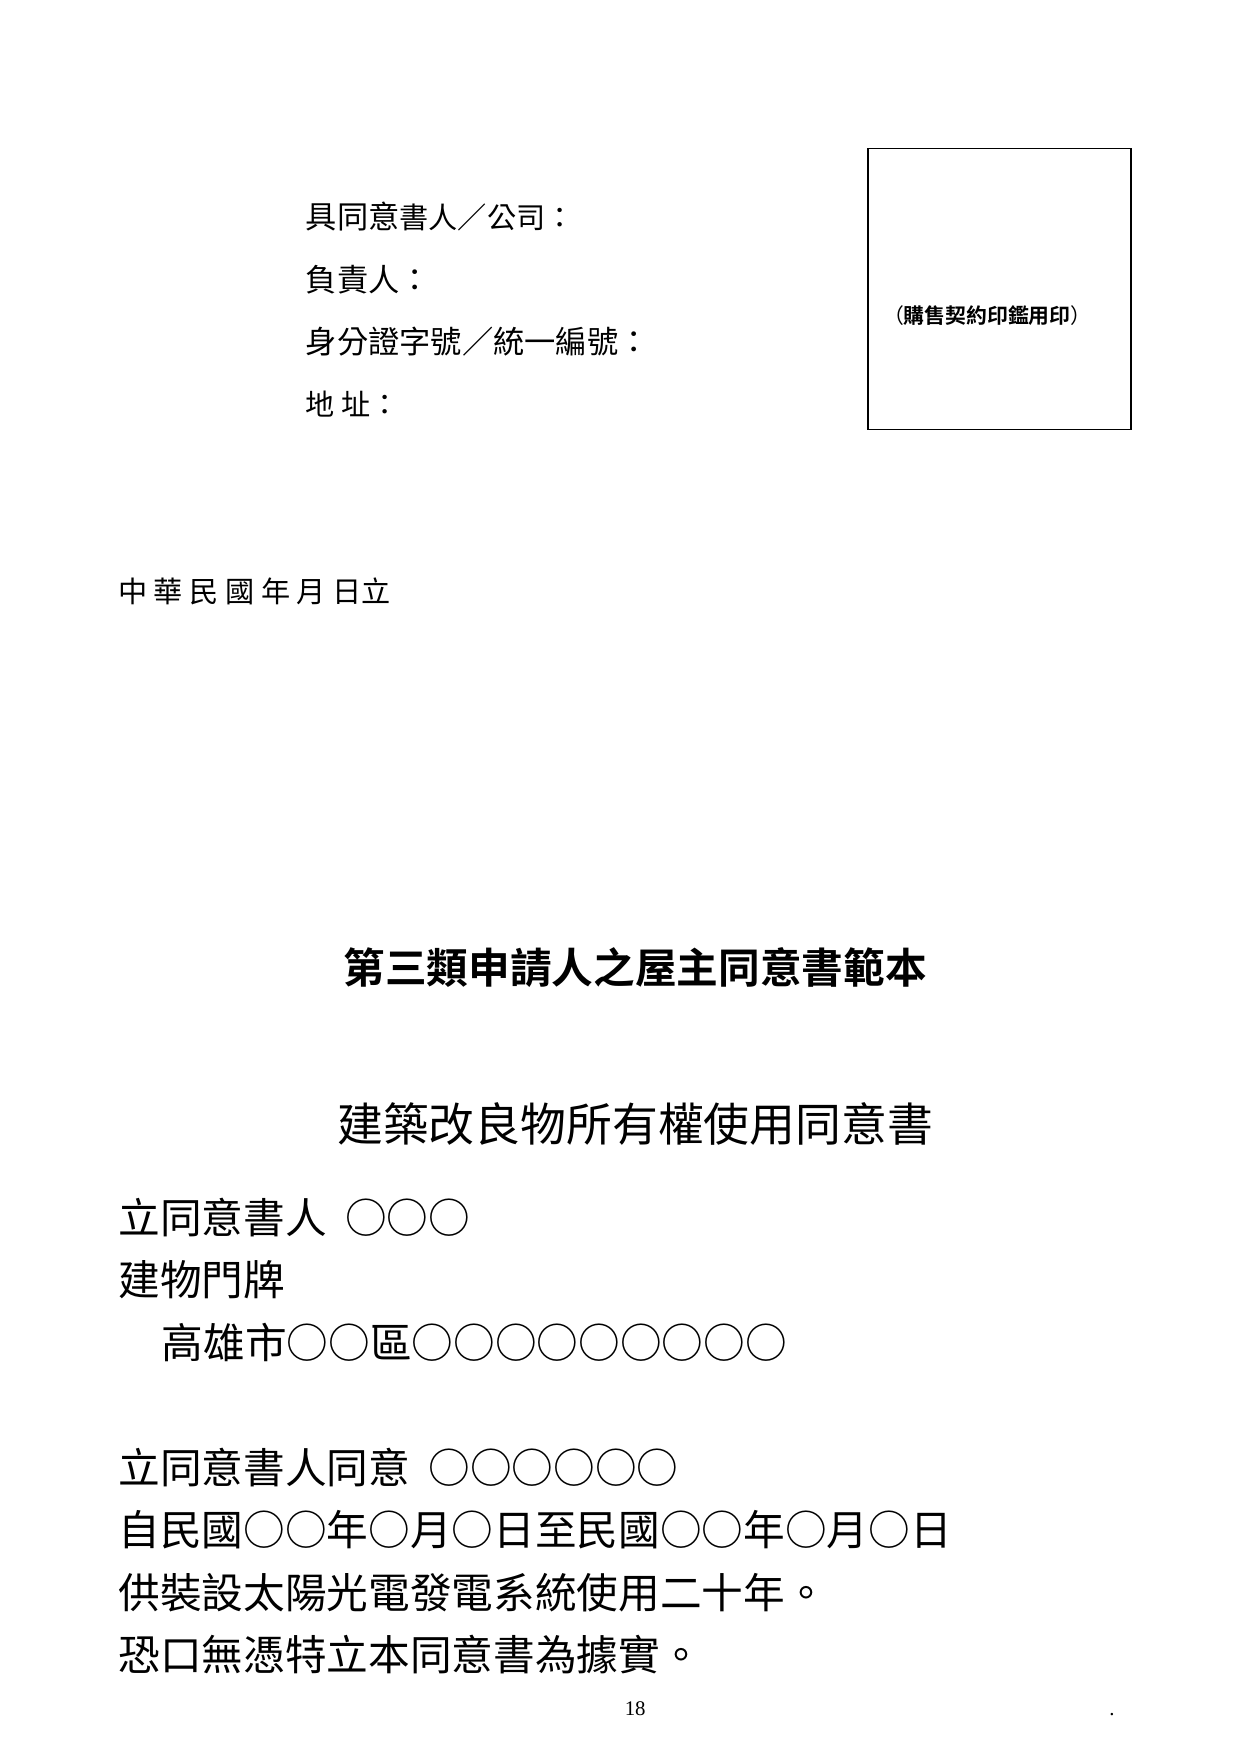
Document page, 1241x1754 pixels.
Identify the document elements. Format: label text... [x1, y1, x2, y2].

text 供裝設太陽光電發電系統使用二十年。 [118, 1548, 1152, 1611]
text [1132, 298, 1152, 361]
text [1132, 173, 1152, 236]
text 立同意書人同意 ○○○○○○ [118, 1423, 1152, 1486]
text 地 址： [306, 361, 867, 423]
text 自民國○○年○月○日至民國○○年○月○日 [118, 1486, 1152, 1548]
text 身分證字號／統一編號： [306, 298, 867, 361]
text [1132, 361, 1152, 423]
text 恐口無憑特立本同意書為據實。 [118, 1611, 1152, 1673]
text 具同意書人／公司： [306, 173, 867, 236]
text 第三類申請人之屋主同意書範本 [118, 923, 1152, 986]
text 建物門牌 [118, 1236, 1152, 1298]
text 負責人： [306, 236, 867, 298]
text [1132, 236, 1152, 298]
text 建築改良物所有權使用同意書 [118, 1048, 1152, 1173]
text 立同意書人 ○○○ [118, 1173, 1152, 1236]
text 高雄市○○區○○○○○○○○○ [118, 1298, 1152, 1361]
text 中 華 民 國 年 月 日立 [118, 548, 1152, 611]
